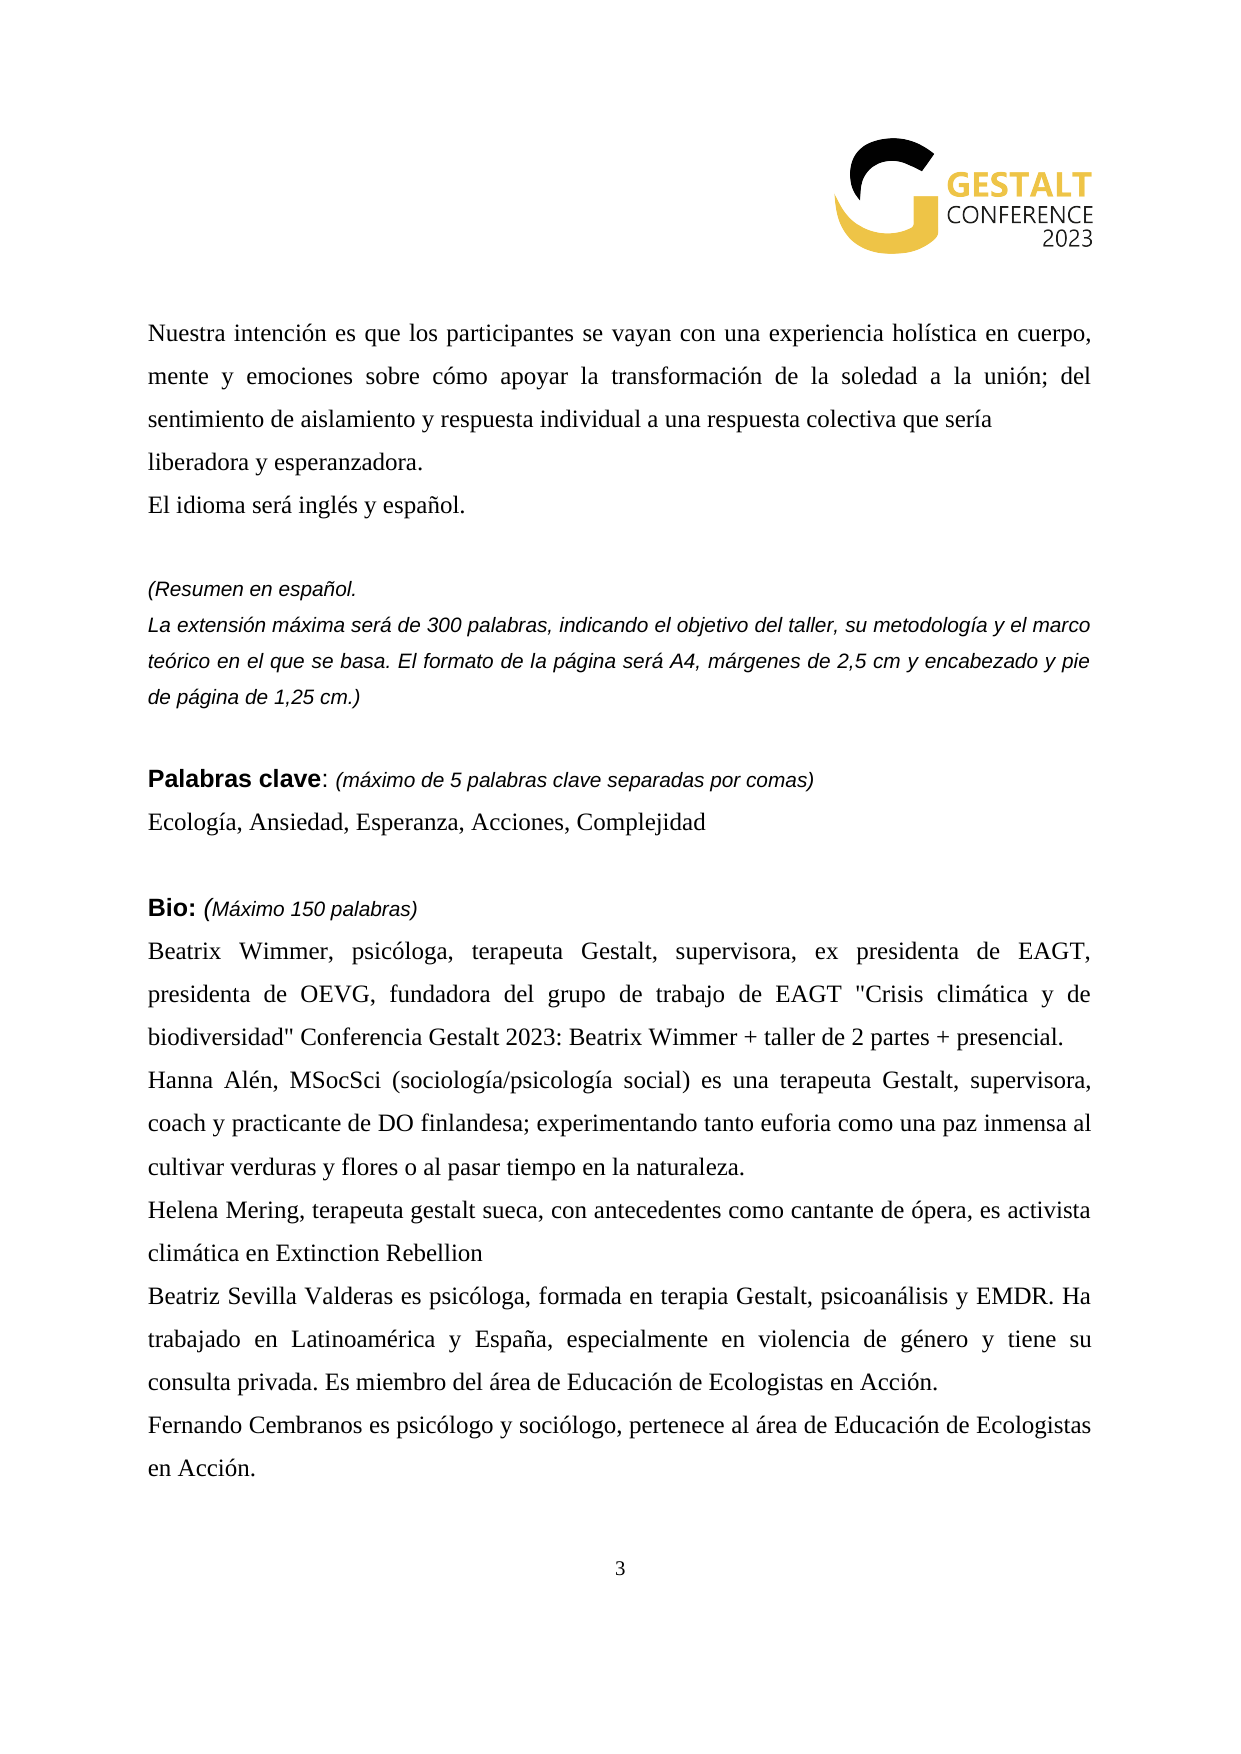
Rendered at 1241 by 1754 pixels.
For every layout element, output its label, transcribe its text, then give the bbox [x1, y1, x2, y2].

picture [834, 138, 1093, 254]
text Beatriz Sevilla Valderas es psicóloga, formada en terapia Gestalt, psicoanálisis y EMDR. Ha trabajado en Latinoamérica y España, especialmente en violencia de género y tiene su consulta privada. Es miembro del área de Educación de Ecologistas en Acción. [148, 1281, 1092, 1396]
text Beatrix Wimmer, psicóloga, terapeuta Gestalt, supervisora, ex presidenta de EAGT, presidenta de OEVG, fundadora del grupo de trabajo de EAGT "Crisis climática y de biodiversidad" Conferencia Gestalt 2023: Beatrix Wimmer + taller de 2 partes + presencial. [148, 936, 1092, 1051]
text (Resumen en español. [148, 577, 1092, 601]
text Fernando Cembranos es psicólogo y sociólogo, pertenece al área de Educación de Ecologistas en Acción. [148, 1410, 1092, 1482]
text Hanna Alén, MSocSci (sociología/psicología social) es una terapeuta Gestalt, supervisora, coach y practicante de DO finlandesa; experimentando tanto euforia como una paz inmensa al cultivar verduras y flores o al pasar tiempo en la naturaleza. [148, 1065, 1092, 1180]
text liberadora y esperanzadora. [148, 447, 1092, 476]
text Helena Mering, terapeuta gestalt sueca, con antecedentes como cantante de ópera, es activista climática en Extinction Rebellion [148, 1195, 1092, 1267]
text El idioma será inglés y español. [148, 490, 1092, 519]
text Palabras clave: (máximo de 5 palabras clave separadas por comas) [148, 763, 1092, 792]
text Ecología, Ansiedad, Esperanza, Acciones, Complejidad [148, 807, 1092, 835]
text Bio: (Máximo 150 palabras) [148, 893, 1092, 922]
text La extensión máxima será de 300 palabras, indicando el objetivo del taller, su metodología y el marco teórico en el que se basa. El formato de la página será A4, márgenes de 2,5 cm y encabezado y pie de página de 1,25 cm.) [148, 613, 1092, 708]
text Nuestra intención es que los participantes se vayan con una experiencia holística en cuerpo, mente y emociones sobre cómo apoyar la transformación de la soledad a la unión; del sentimiento de aislamiento y respuesta individual a una respuesta colectiva que sería [148, 318, 1092, 433]
